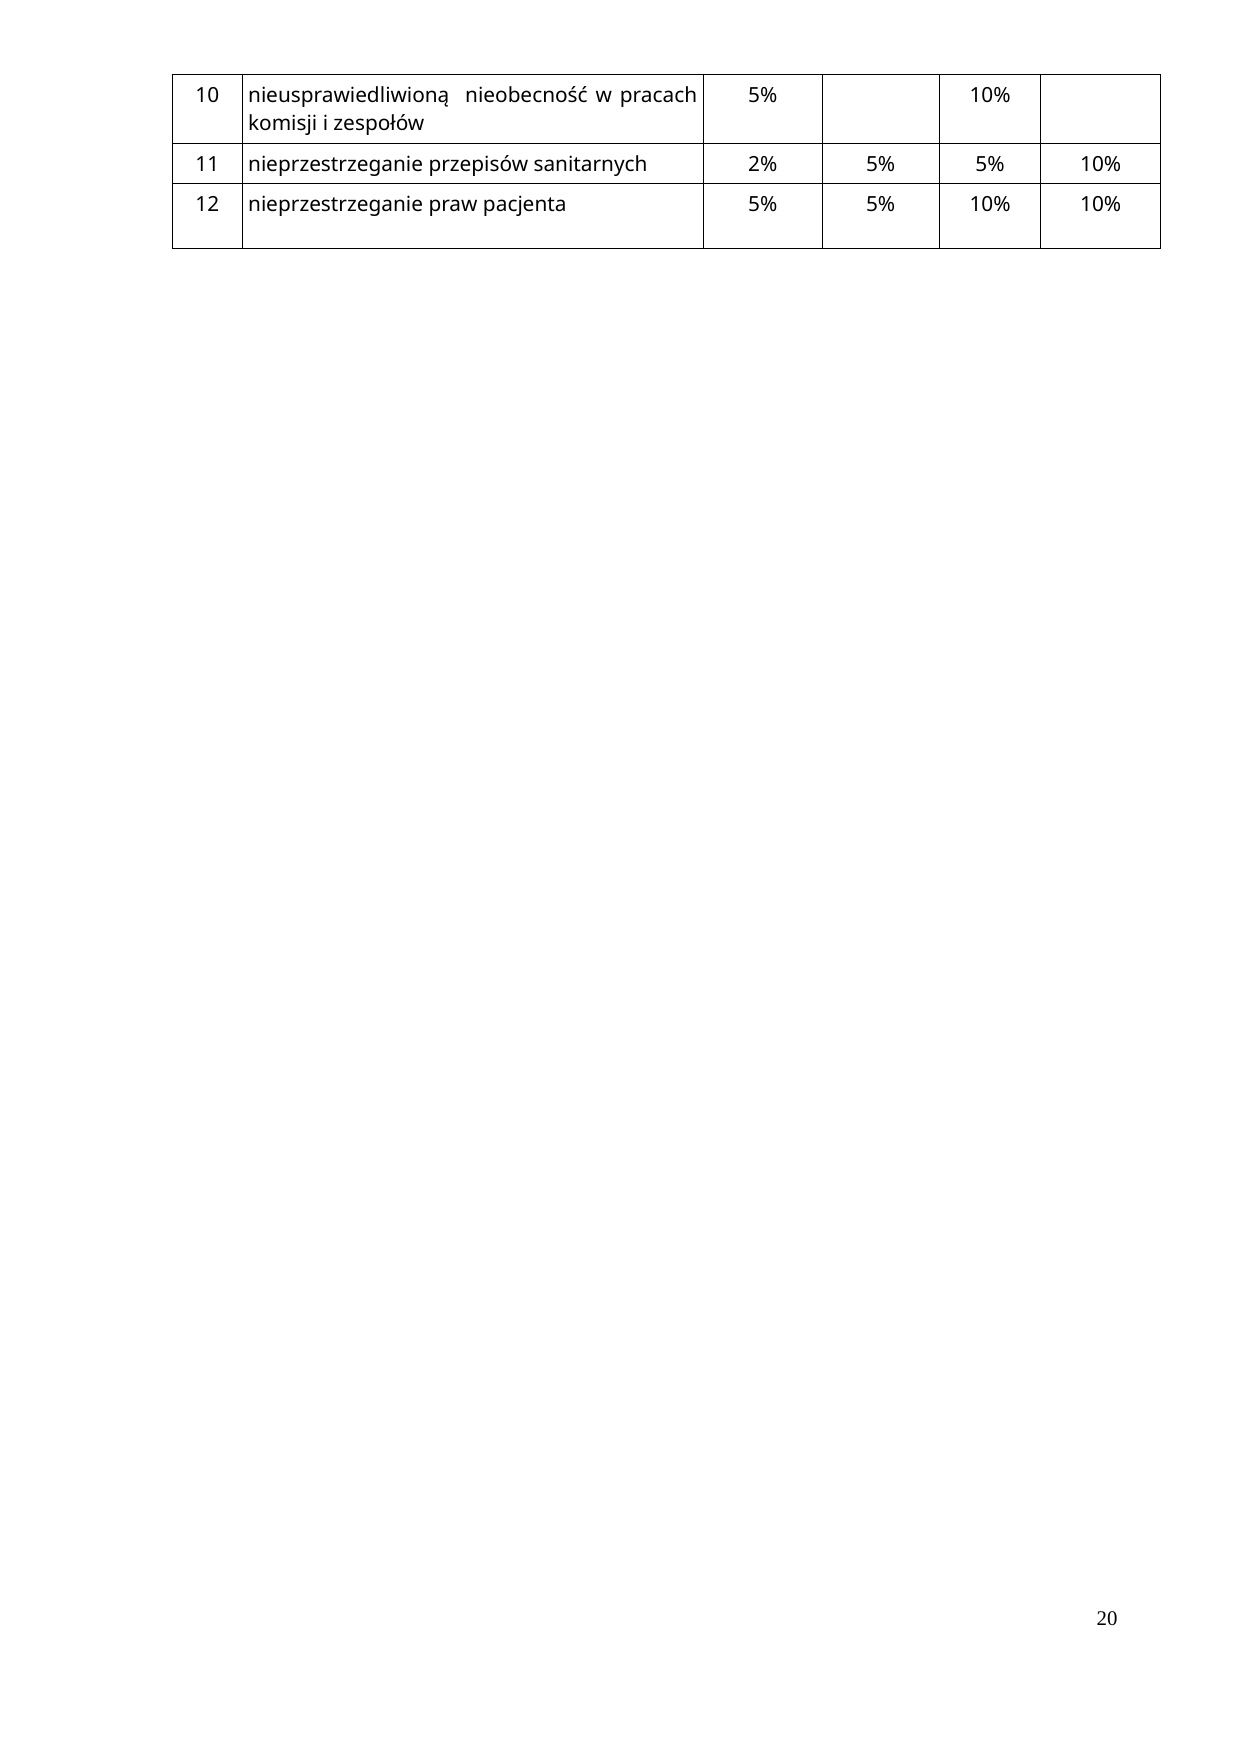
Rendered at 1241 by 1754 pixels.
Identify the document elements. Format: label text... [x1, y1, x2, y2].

table_cell 10% [940, 75, 1040, 143]
table_cell nieprzestrzeganie praw pacjenta [243, 184, 703, 247]
table_cell [823, 75, 939, 143]
table_cell 5% [704, 184, 822, 247]
table_cell 10% [1041, 144, 1160, 183]
table_cell 10% [1041, 184, 1160, 247]
table_cell 11 [173, 144, 242, 183]
table_cell 5% [940, 144, 1040, 183]
table_cell [1041, 75, 1160, 143]
table_cell 10% [940, 184, 1040, 247]
table_cell 5% [823, 184, 939, 247]
table_cell nieusprawiedliwioną nieobecność w pracach komisji i zespołów [243, 75, 703, 143]
table_cell 10 [173, 75, 242, 143]
table_cell 12 [173, 184, 242, 247]
table_cell nieprzestrzeganie przepisów sanitarnych [243, 144, 703, 183]
table_cell 2% [704, 144, 822, 183]
table_cell 5% [704, 75, 822, 143]
table_cell 5% [823, 144, 939, 183]
